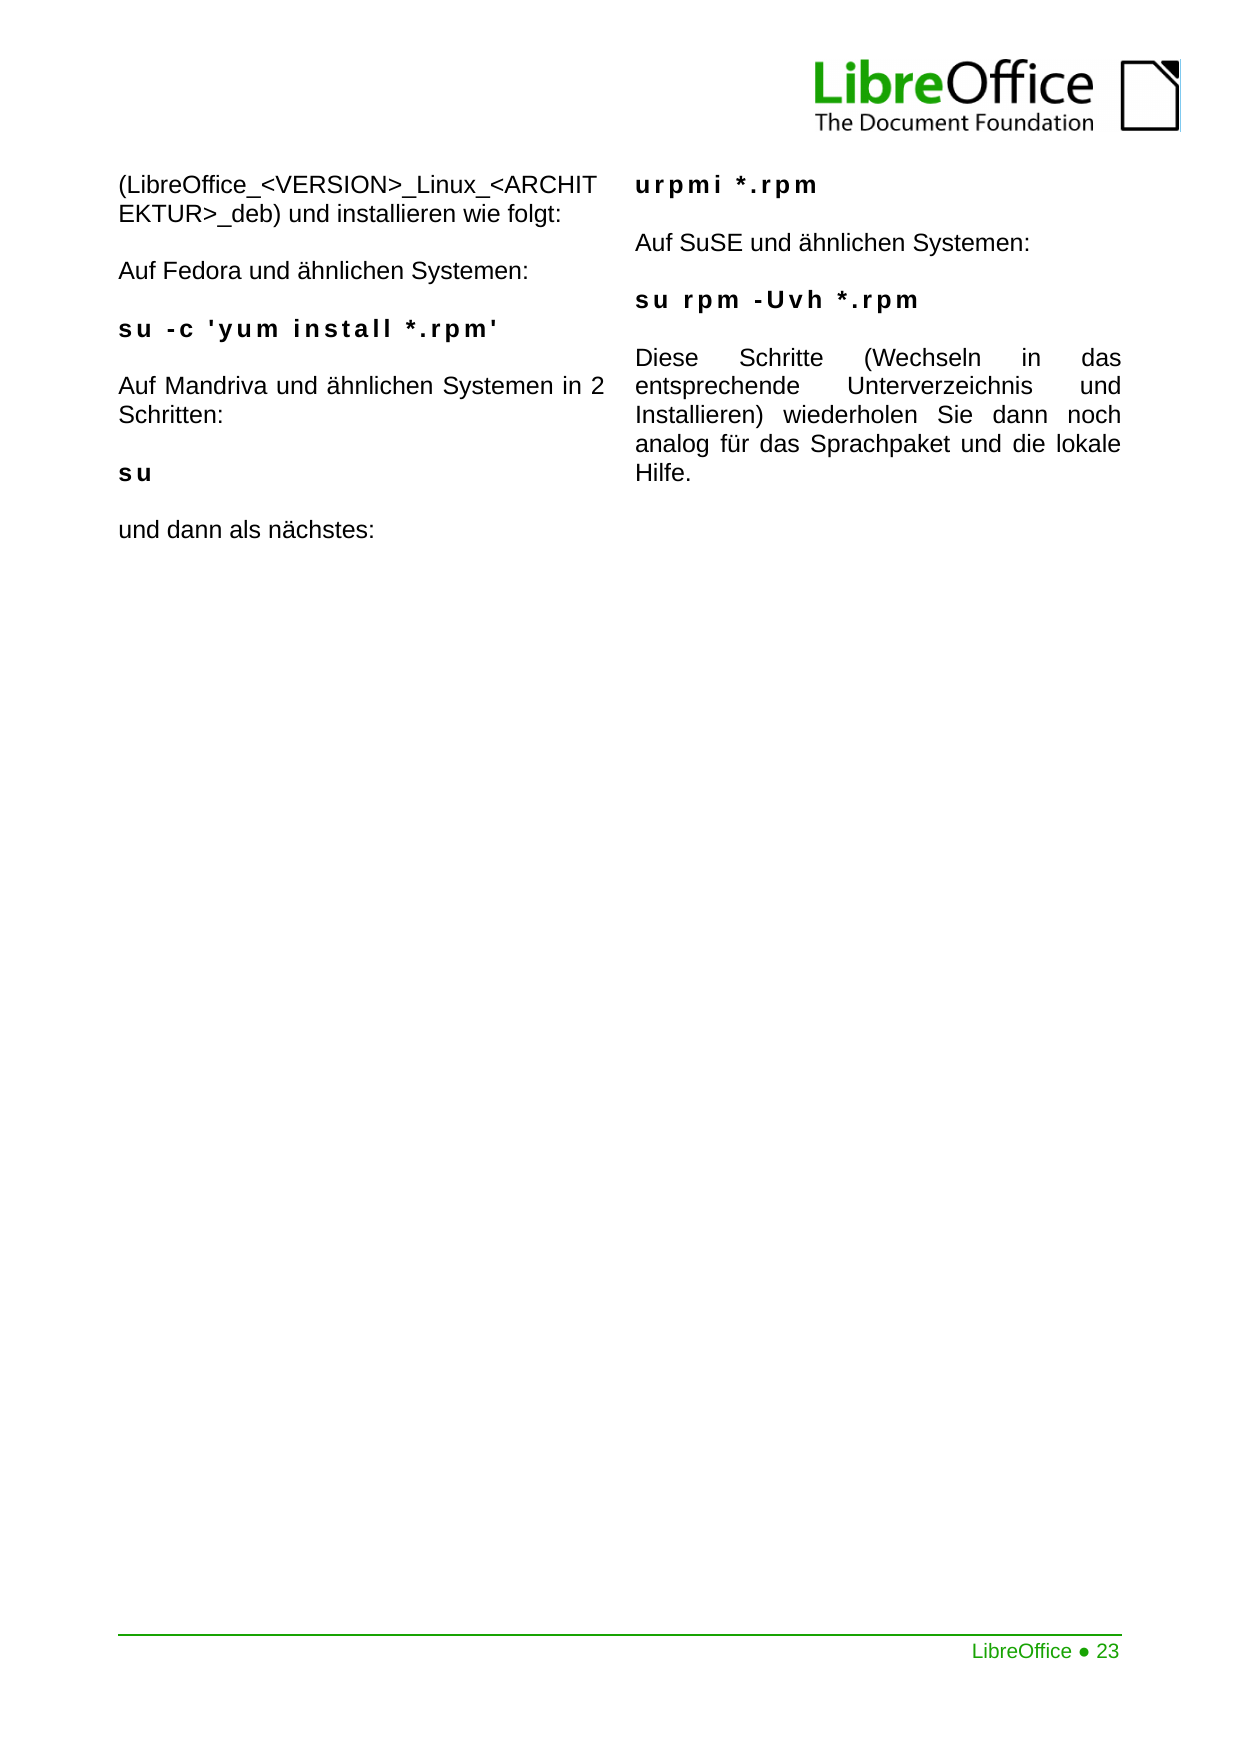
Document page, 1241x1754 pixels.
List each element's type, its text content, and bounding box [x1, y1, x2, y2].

text su -c 'yum install *.rpm' [118, 310, 605, 343]
picture [814, 59, 1181, 132]
text su [118, 454, 605, 486]
text Auf SuSE und ähnlichen Systemen: [635, 224, 1122, 256]
text Auf Fedora und ähnlichen Systemen: [118, 252, 605, 285]
text Auf Mandriva und ähnlichen Systemen in 2 Schritten: [118, 367, 605, 429]
text und dann als nächstes: [118, 511, 605, 544]
text su rpm -Uvh *.rpm [635, 281, 1122, 314]
text Diese Schritte (Wechseln in das entsprechende Unterverzeichnis und Installieren) wiederholen Sie dann noch analog für das Sprachpaket und die lokale Hilfe. [635, 339, 1122, 486]
text (LibreOffice_<VERSION>_Linux_<ARCHITEKTUR>_deb) und installieren wie folgt: [118, 170, 605, 228]
text urpmi *.rpm [635, 170, 1122, 199]
